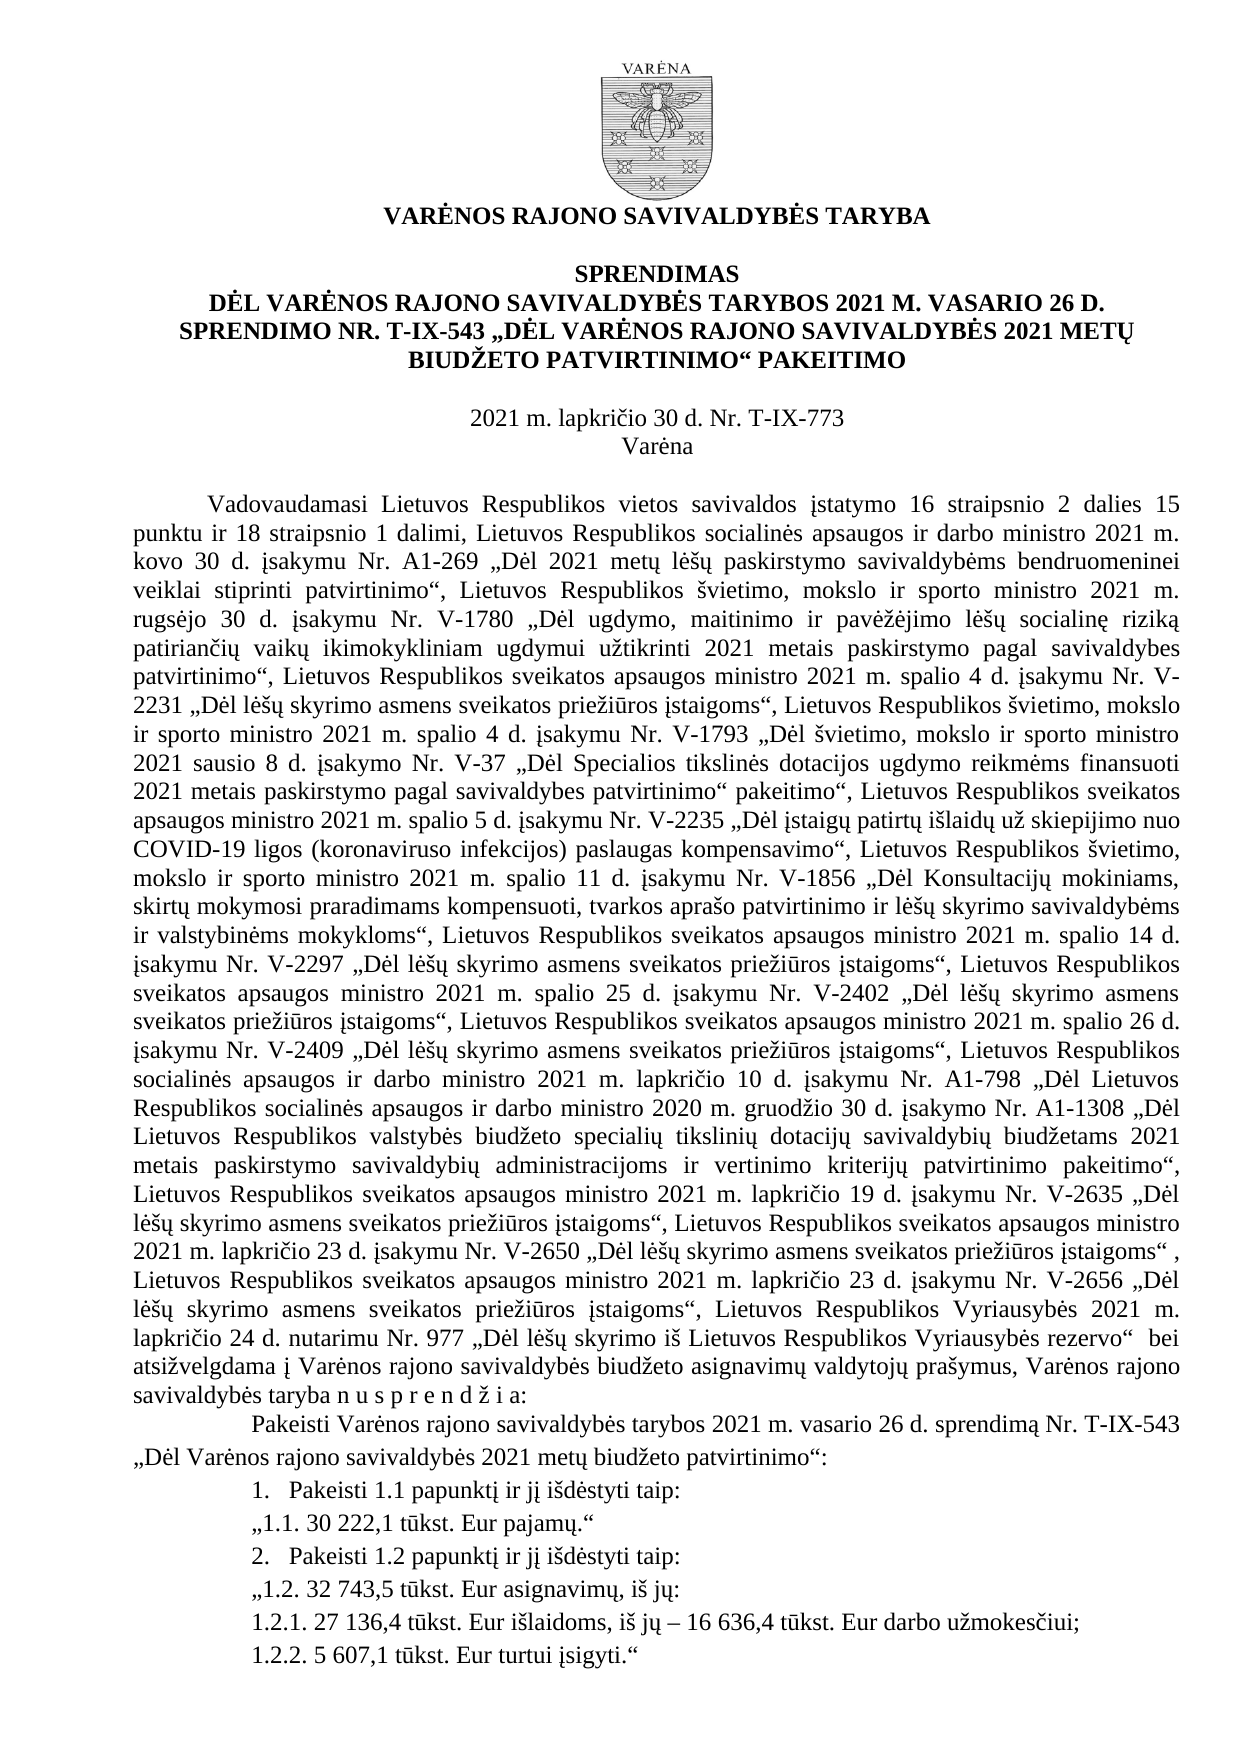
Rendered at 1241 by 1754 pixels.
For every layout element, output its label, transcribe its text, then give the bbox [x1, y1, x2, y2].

text „1.1. 30 222,1 tūkst. Eur pajamų.“ [251, 1508, 1181, 1537]
text VARĖNOS RAJONO SAVIVALDYBĖS TARYBA [133, 201, 1181, 230]
text DĖL VARĖNOS RAJONO SAVIVALDYBĖS TARYBOS 2021 M. VASARIO 26 D. SPRENDIMO NR. T-IX-543 „DĖL VARĖNOS RAJONO SAVIVALDYBĖS 2021 METŲ BIUDŽETO PATVIRTINIMO“ PAKEITIMO [133, 288, 1181, 374]
text 2. Pakeisti 1.2 papunktį ir jį išdėstyti taip: [251, 1541, 1181, 1570]
text 2021 m. lapkričio 30 d. Nr. T-IX-773 [133, 403, 1181, 431]
text „1.2. 32 743,5 tūkst. Eur asignavimų, iš jų: [251, 1574, 1181, 1603]
text Varėna [133, 431, 1181, 460]
text Vadovaudamasi Lietuvos Respublikos vietos savivaldos įstatymo 16 straipsnio 2 dalies 15 punktu ir 18 straipsnio 1 dalimi, Lietuvos Respublikos socialinės apsaugos ir darbo ministro 2021 m. kovo 30 d. įsakymu Nr. A1-269 „Dėl 2021 metų lėšų paskirstymo savivaldybėms bendruomeninei veiklai stiprinti patvirtinimo“, Lietuvos Respublikos švietimo, mokslo ir sporto ministro 2021 m. rugsėjo 30 d. įsakymu Nr. V-1780 „Dėl ugdymo, maitinimo ir pavėžėjimo lėšų socialinę riziką patiriančių vaikų ikimokykliniam ugdymui užtikrinti 2021 metais paskirstymo pagal savivaldybes patvirtinimo“, Lietuvos Respublikos sveikatos apsaugos ministro 2021 m. spalio 4 d. įsakymu Nr. V-2231 „Dėl lėšų skyrimo asmens sveikatos priežiūros įstaigoms“, Lietuvos Respublikos švietimo, mokslo ir sporto ministro 2021 m. spalio 4 d. įsakymu Nr. V-1793 „Dėl švietimo, mokslo ir sporto ministro 2021 sausio 8 d. įsakymo Nr. V-37 „Dėl Specialios tikslinės dotacijos ugdymo reikmėms finansuoti 2021 metais paskirstymo pagal savivaldybes patvirtinimo“ pakeitimo“, Lietuvos Respublikos sveikatos apsaugos ministro 2021 m. spalio 5 d. įsakymu Nr. V-2235 „Dėl įstaigų patirtų išlaidų už skiepijimo nuo COVID-19 ligos (koronaviruso infekcijos) paslaugas kompensavimo“, Lietuvos Respublikos švietimo, mokslo ir sporto ministro 2021 m. spalio 11 d. įsakymu Nr. V-1856 „Dėl Konsultacijų mokiniams, skirtų mokymosi praradimams kompensuoti, tvarkos aprašo patvirtinimo ir lėšų skyrimo savivaldybėms ir valstybinėms mokykloms“, Lietuvos Respublikos sveikatos apsaugos ministro 2021 m. spalio 14 d. įsakymu Nr. V-2297 „Dėl lėšų skyrimo asmens sveikatos priežiūros įstaigoms“, Lietuvos Respublikos sveikatos apsaugos ministro 2021 m. spalio 25 d. įsakymu Nr. V-2402 „Dėl lėšų skyrimo asmens sveikatos priežiūros įstaigoms“, Lietuvos Respublikos sveikatos apsaugos ministro 2021 m. spalio 26 d. įsakymu Nr. V-2409 „Dėl lėšų skyrimo asmens sveikatos priežiūros įstaigoms“, Lietuvos Respublikos socialinės apsaugos ir darbo ministro 2021 m. lapkričio 10 d. įsakymu Nr. A1-798 „Dėl Lietuvos Respublikos socialinės apsaugos ir darbo ministro 2020 m. gruodžio 30 d. įsakymo Nr. A1-1308 „Dėl Lietuvos Respublikos valstybės biudžeto specialių tikslinių dotacijų savivaldybių biudžetams 2021 metais paskirstymo savivaldybių administracijoms ir vertinimo kriterijų patvirtinimo pakeitimo“, Lietuvos Respublikos sveikatos apsaugos ministro 2021 m. lapkričio 19 d. įsakymu Nr. V-2635 „Dėl lėšų skyrimo asmens sveikatos priežiūros įstaigoms“, Lietuvos Respublikos sveikatos apsaugos ministro 2021 m. lapkričio 23 d. įsakymu Nr. V-2650 „Dėl lėšų skyrimo asmens sveikatos priežiūros įstaigoms“ , Lietuvos Respublikos sveikatos apsaugos ministro 2021 m. lapkričio 23 d. įsakymu Nr. V-2656 „Dėl lėšų skyrimo asmens sveikatos priežiūros įstaigoms“, Lietuvos Respublikos Vyriausybės 2021 m. lapkričio 24 d. nutarimu Nr. 977 „Dėl lėšų skyrimo iš Lietuvos Respublikos Vyriausybės rezervo“ bei atsižvelgdama į Varėnos rajono savivaldybės biudžeto asignavimų valdytojų prašymus, Varėnos rajono savivaldybės taryba n u s p r e n d ž i a: [133, 489, 1181, 1409]
text Pakeisti Varėnos rajono savivaldybės tarybos 2021 m. vasario 26 d. sprendimą Nr. T-IX-543 „Dėl Varėnos rajono savivaldybės 2021 metų biudžeto patvirtinimo“: [133, 1409, 1181, 1471]
text 1. Pakeisti 1.1 papunktį ir jį išdėstyti taip: [251, 1475, 1181, 1504]
text 1.2.1. 27 136,4 tūkst. Eur išlaidoms, iš jų – 16 636,4 tūkst. Eur darbo užmokesčiui; [133, 1607, 1181, 1636]
text SPRENDIMAS [133, 259, 1181, 288]
text 1.2.2. 5 607,1 tūkst. Eur turtui įsigyti.“ [133, 1640, 1181, 1669]
